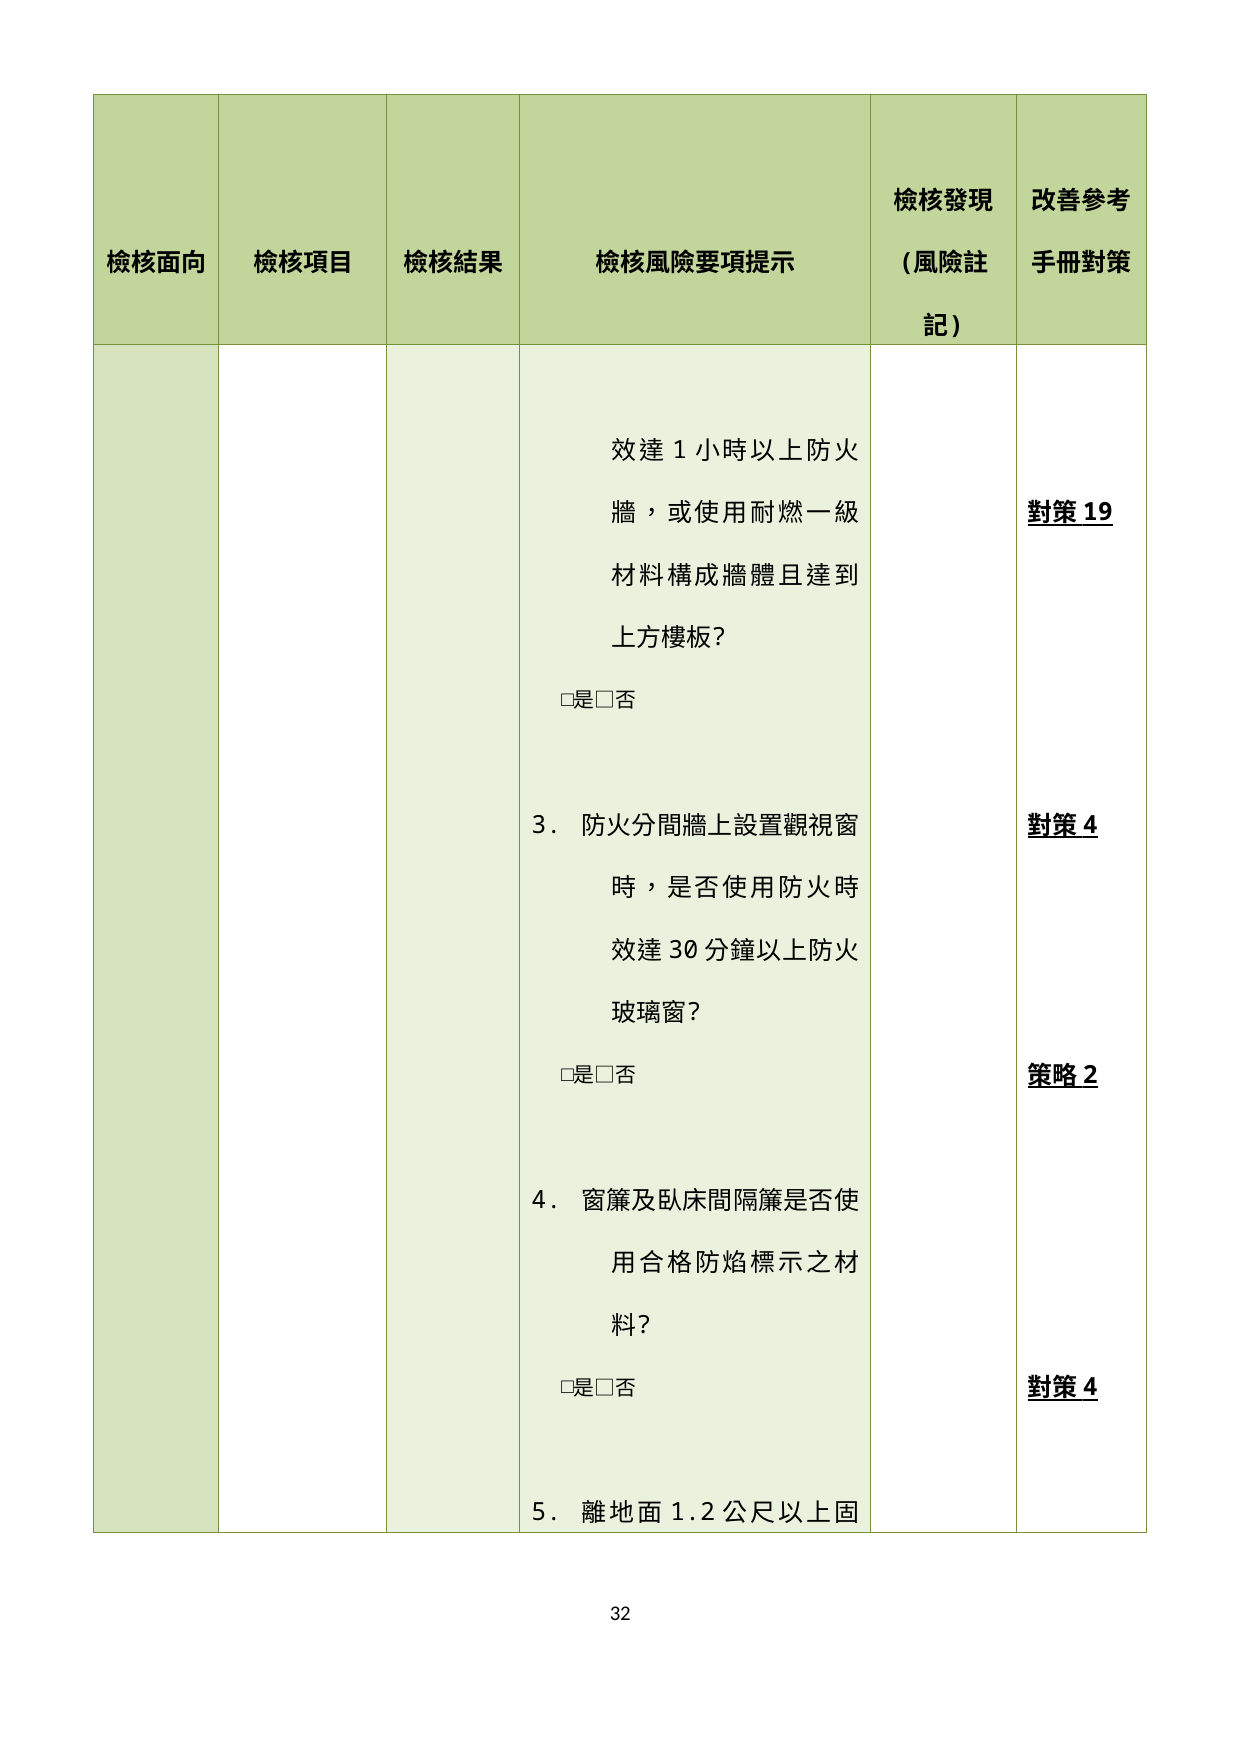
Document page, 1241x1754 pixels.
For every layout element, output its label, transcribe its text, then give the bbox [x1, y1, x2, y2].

table_header 檢核面向 [94, 95, 218, 344]
table_cell [387, 345, 519, 1532]
table_header 檢核發現(風險註記) [871, 95, 1016, 344]
table_header 檢核結果 [387, 95, 519, 344]
table_cell 對策19 對策4 策略2 對策4 [1017, 345, 1146, 1532]
table_header 改善參考手冊對策 [1017, 95, 1146, 344]
table_cell 寢室、辦公室、儲藏室、廚房等之天花板、牆壁裝修是否使用耐燃一級材料並保持完整性? □是□否 註:天花板倘有破損或缺口，火災熱煙竄入蓄積於上方空間，可能蓄熱引燃天花板木材骨架、吊筋或塑膠線材等，此外，倘隔間未確實施作到達上方樓板，尚有煙氣向其他空間擴散的風險。 寢室分間牆是否為防火時效達1小時以上防火牆，或使用耐燃一級材料構成牆體且達到上方樓板? □是□否 防火分間牆上設置觀視窗時，是否使用防火時效達30分鐘以上防火玻璃窗? □是□否 窗簾及臥床間隔簾是否使用合格防焰標示之材料? □是□否 離地面1.2公尺以上固定於牆壁之儲物櫃材質是否使用耐燃三級以上材料? □是□否 寢具(枕頭、被褥、床單等)是否使用具防焰性能產品? □是□否 [520, 345, 870, 1532]
table_cell [871, 345, 1016, 1532]
table_cell [219, 345, 386, 1532]
table_cell [94, 345, 218, 1532]
table_header 檢核風險要項提示 [520, 95, 870, 344]
table_header 檢核項目 [219, 95, 386, 344]
